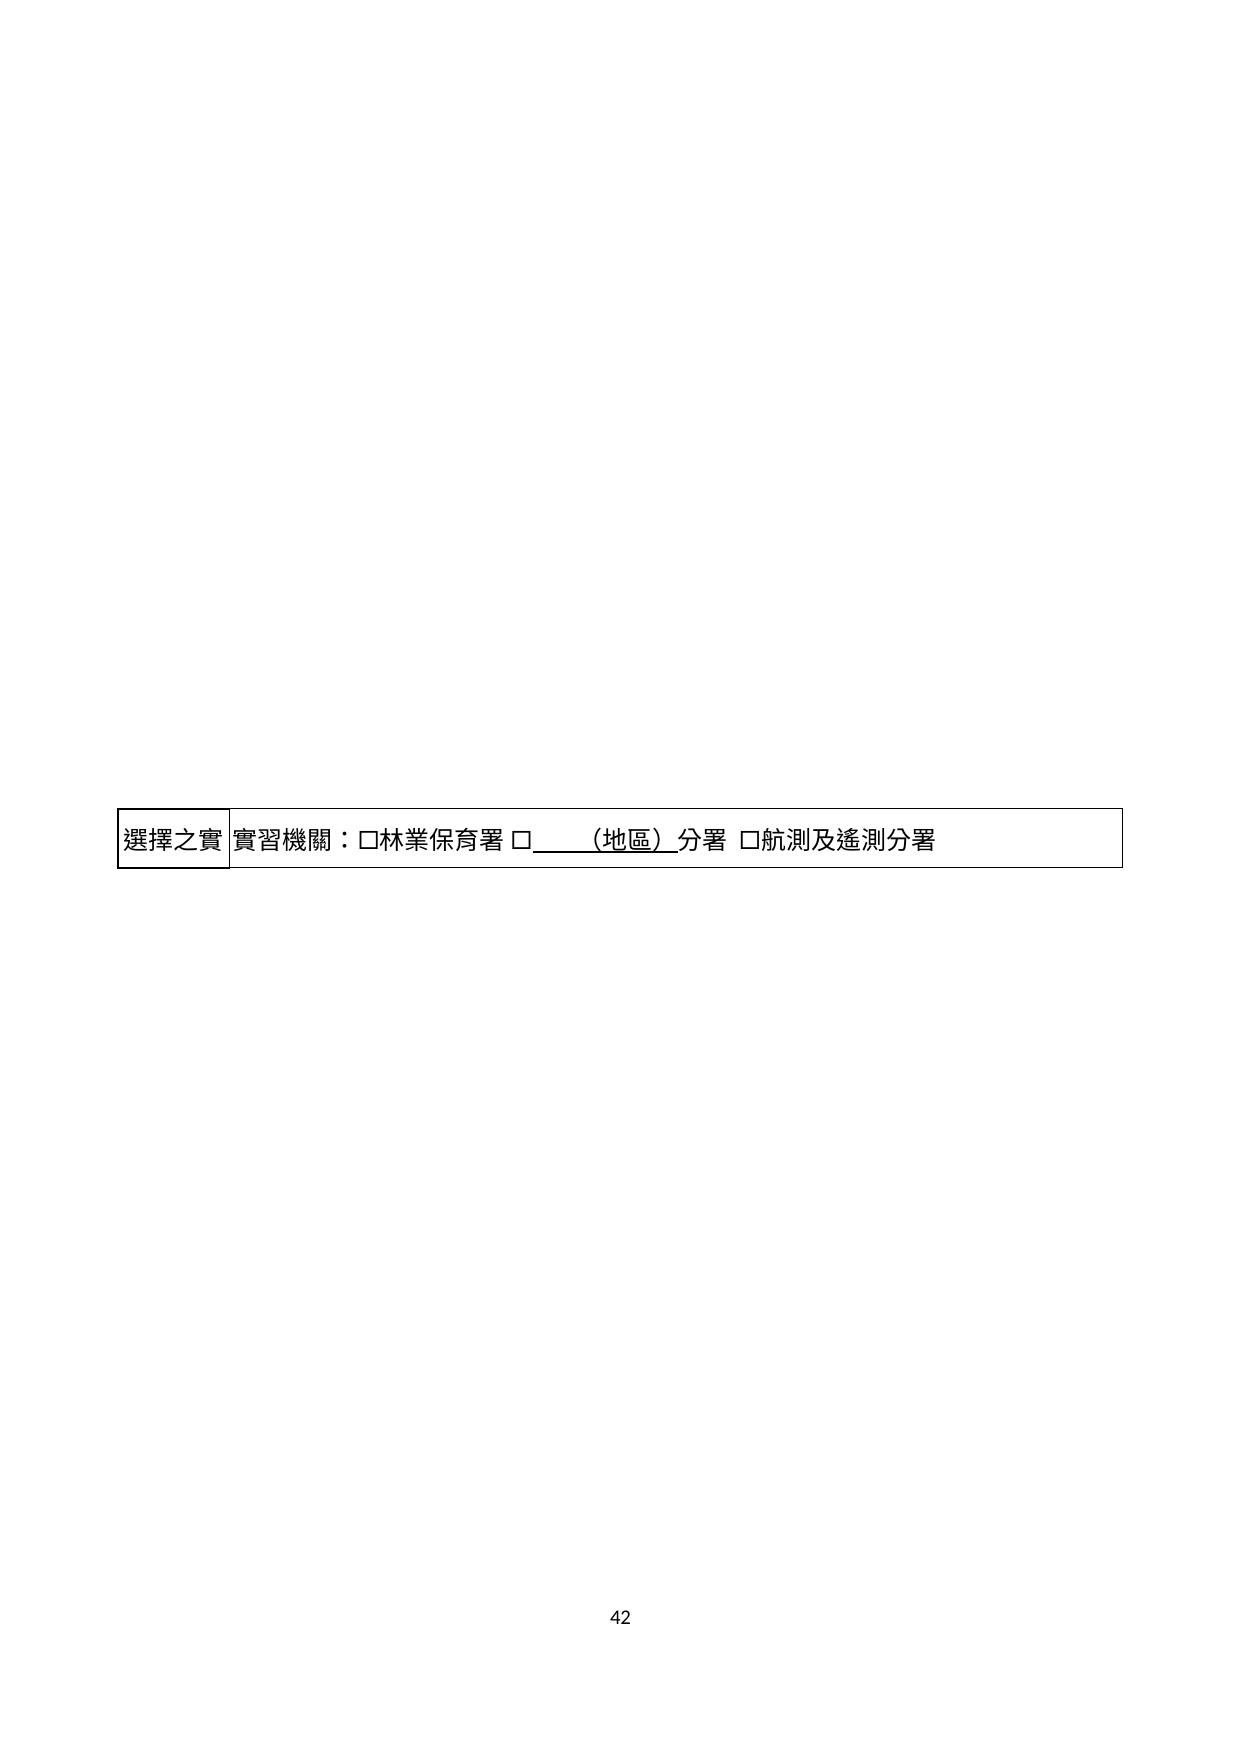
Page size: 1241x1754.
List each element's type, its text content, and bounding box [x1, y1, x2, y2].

table_cell 實習機關：林業保育署  （地區）分署 航測及遙測分署 [230, 809, 1122, 867]
table_cell 選擇之實 [119, 810, 229, 867]
